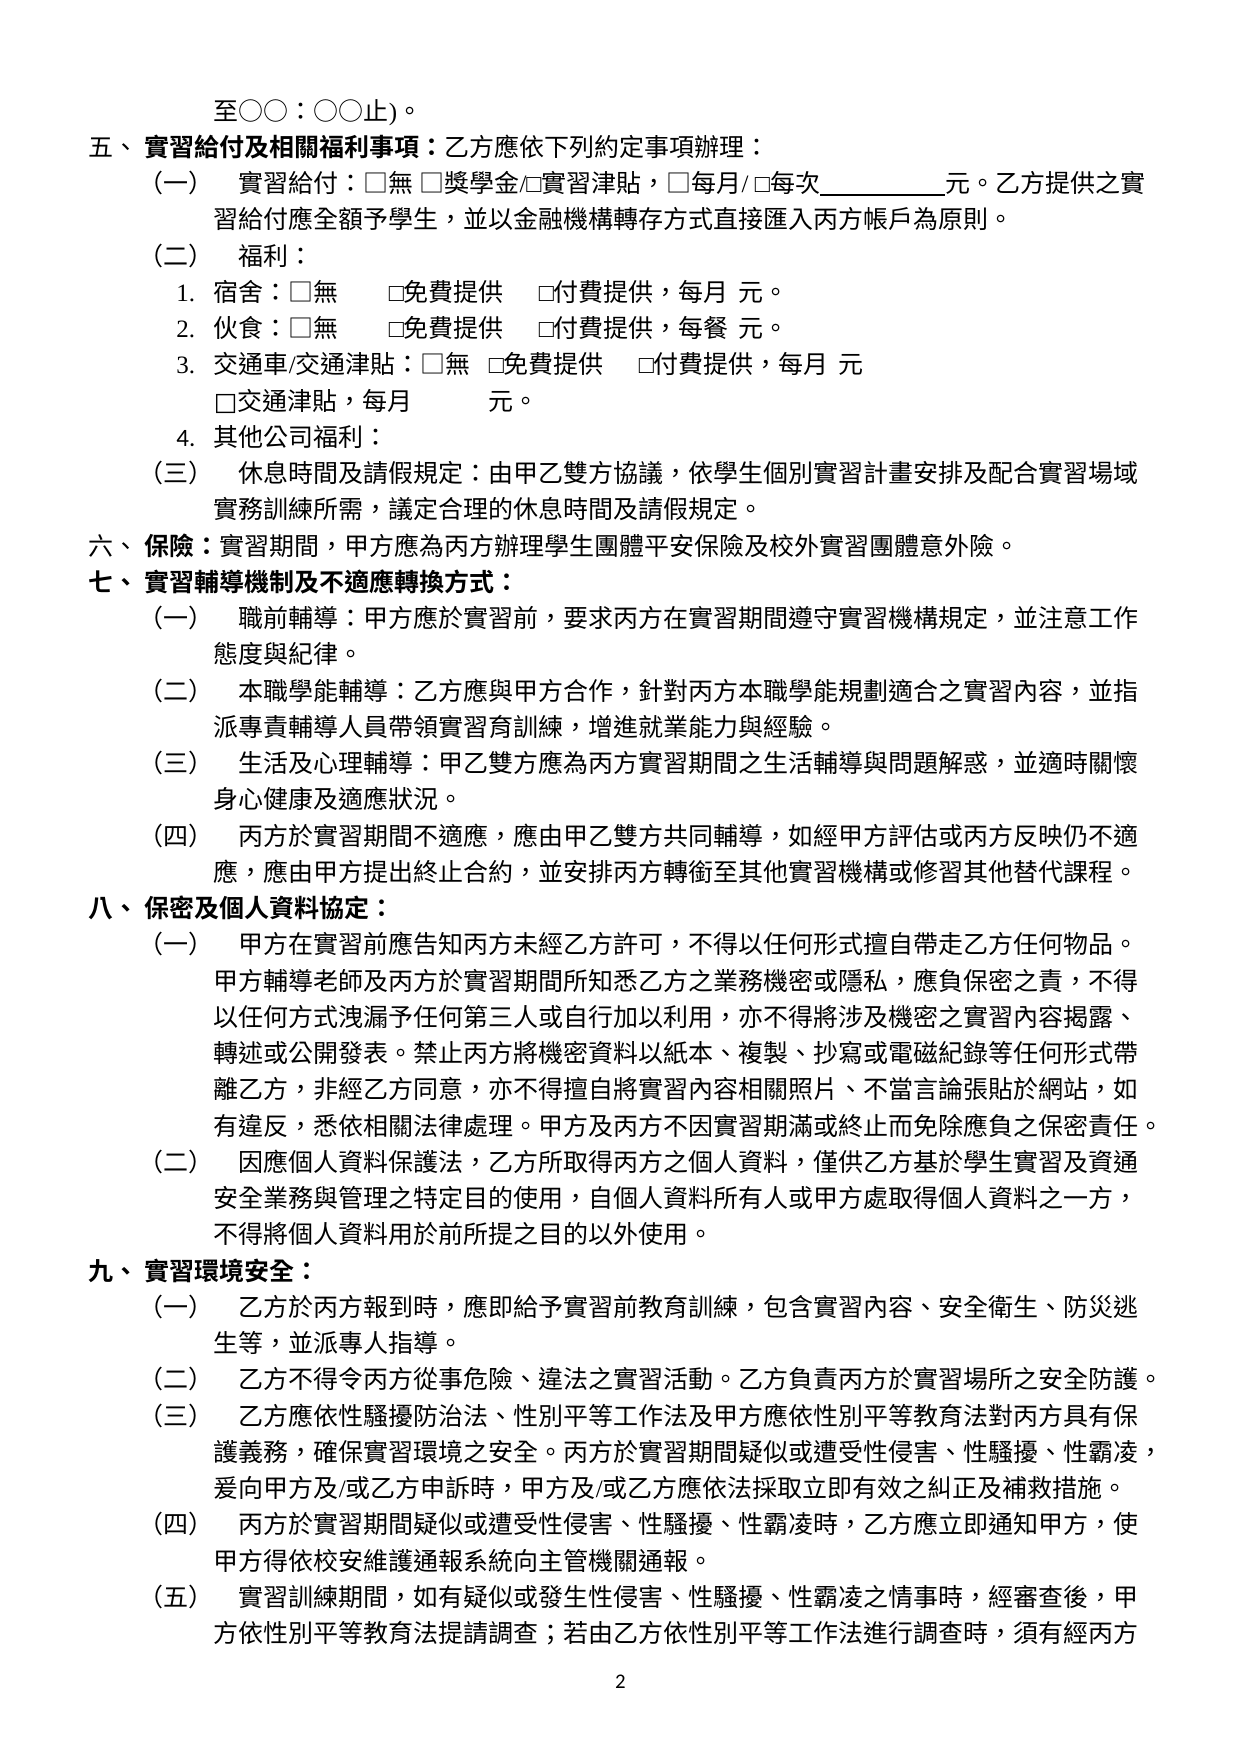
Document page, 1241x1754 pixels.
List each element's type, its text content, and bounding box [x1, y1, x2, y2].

list 保險：實習期間，甲方應為丙方辦理學生團體平安保險及校外實習團體意外險。 [89, 526, 1152, 562]
list 乙方於丙方報到時，應即給予實習前教育訓練，包含實習內容、安全衛生、防災逃生等，並派專人指導。 [139, 1287, 1152, 1360]
list 本職學能輔導：乙方應與甲方合作，針對丙方本職學能規劃適合之實習內容，並指派專責輔導人員帶領實習育訓練，增進就業能力與經驗。 [139, 671, 1152, 743]
list 乙方不得令丙方從事危險、違法之實習活動。乙方負責丙方於實習場所之安全防護。 [139, 1360, 1152, 1396]
list 職前輔導：甲方應於實習前，要求丙方在實習期間遵守實習機構規定，並注意工作態度與紀律。 [139, 598, 1152, 671]
list 實習給付及相關福利事項：乙方應依下列約定事項辦理： [89, 127, 1152, 163]
list 休息時間及請假規定：由甲乙雙方協議，依學生個別實習計畫安排及配合實習場域實務訓練所需，議定合理的休息時間及請假規定。 [139, 453, 1152, 526]
list 實習輔導機制及不適應轉換方式： [89, 562, 1152, 598]
list 丙方於實習期間不適應，應由甲乙雙方共同輔導，如經甲方評估或丙方反映仍不適應，應由甲方提出終止合約，並安排丙方轉銜至其他實習機構或修習其他替代課程。 [139, 816, 1152, 888]
list 實習訓練期間，如有疑似或發生性侵害、性騷擾、性霸凌之情事時，經審查後，甲方依性別平等教育法提請調查；若由乙方依性別平等工作法進行調查時，須有經丙方 [139, 1577, 1152, 1650]
list 甲方在實習前應告知丙方未經乙方許可，不得以任何形式擅自帶走乙方任何物品。甲方輔導老師及丙方於實習期間所知悉乙方之業務機密或隱私，應負保密之責，不得以任何方式洩漏予任何第三人或自行加以利用，亦不得將涉及機密之實習內容揭露、轉述或公開發表。禁止丙方將機密資料以紙本、複製、抄寫或電磁紀錄等任何形式帶離乙方，非經乙方同意，亦不得擅自將實習內容相關照片、不當言論張貼於網站，如有違反，悉依相關法律處理。甲方及丙方不因實習期滿或終止而免除應負之保密責任。 [139, 925, 1152, 1142]
list 保密及個人資料協定： [89, 888, 1152, 925]
list 其他公司福利： [176, 417, 1152, 453]
list 生活及心理輔導：甲乙雙方應為丙方實習期間之生活輔導與問題解惑，並適時關懷身心健康及適應狀況。 [139, 743, 1152, 816]
list 實習環境安全： [89, 1251, 1152, 1287]
list 福利： [139, 236, 1152, 272]
list 宿舍：□無 □免費提供 □付費提供，每月 元。 [176, 272, 1152, 308]
list 乙方應依性騷擾防治法、性別平等工作法及甲方應依性別平等教育法對丙方具有保護義務，確保實習環境之安全。丙方於實習期間疑似或遭受性侵害、性騷擾、性霸凌，爰向甲方及/或乙方申訴時，甲方及/或乙方應依法採取立即有效之糾正及補救措施。 [139, 1396, 1152, 1505]
list 伙食：□無 □免費提供 □付費提供，每餐 元。 [176, 308, 1152, 345]
list 交通車/交通津貼：□無 □免費提供 □付費提供，每月 元 [176, 345, 1152, 381]
list 甲乙方應考量實務訓練所需及維護個人身心健康，安排每日實習時間不得超過8小時，每週實習時間，不得超過40小時，且不得於午後10時至翌晨6時之時間內進行（如屬各類專門職業及技術人員考試所定應考資格條件不在此限）。每週實習 天，一天實習時數 小時(每日○○：○○起，至○○：○○止；休息時間○○：○○起，至○○：○○止)。 [139, 91, 1152, 127]
list 丙方於實習期間疑似或遭受性侵害、性騷擾、性霸凌時，乙方應立即通知甲方，使甲方得依校安維護通報系統向主管機關通報。 [139, 1505, 1152, 1577]
list 實習給付：□無 □獎學金/□實習津貼，□每月/ □每次 元。乙方提供之實習給付應全額予學生，並以金融機構轉存方式直接匯入丙方帳戶為原則。 [139, 163, 1152, 236]
list 因應個人資料保護法，乙方所取得丙方之個人資料，僅供乙方基於學生實習及資通安全業務與管理之特定目的使用，自個人資料所有人或甲方處取得個人資料之一方，不得將個人資料用於前所提之目的以外使用。 [139, 1142, 1152, 1251]
list □交通津貼，每月 元。 [214, 381, 1152, 417]
